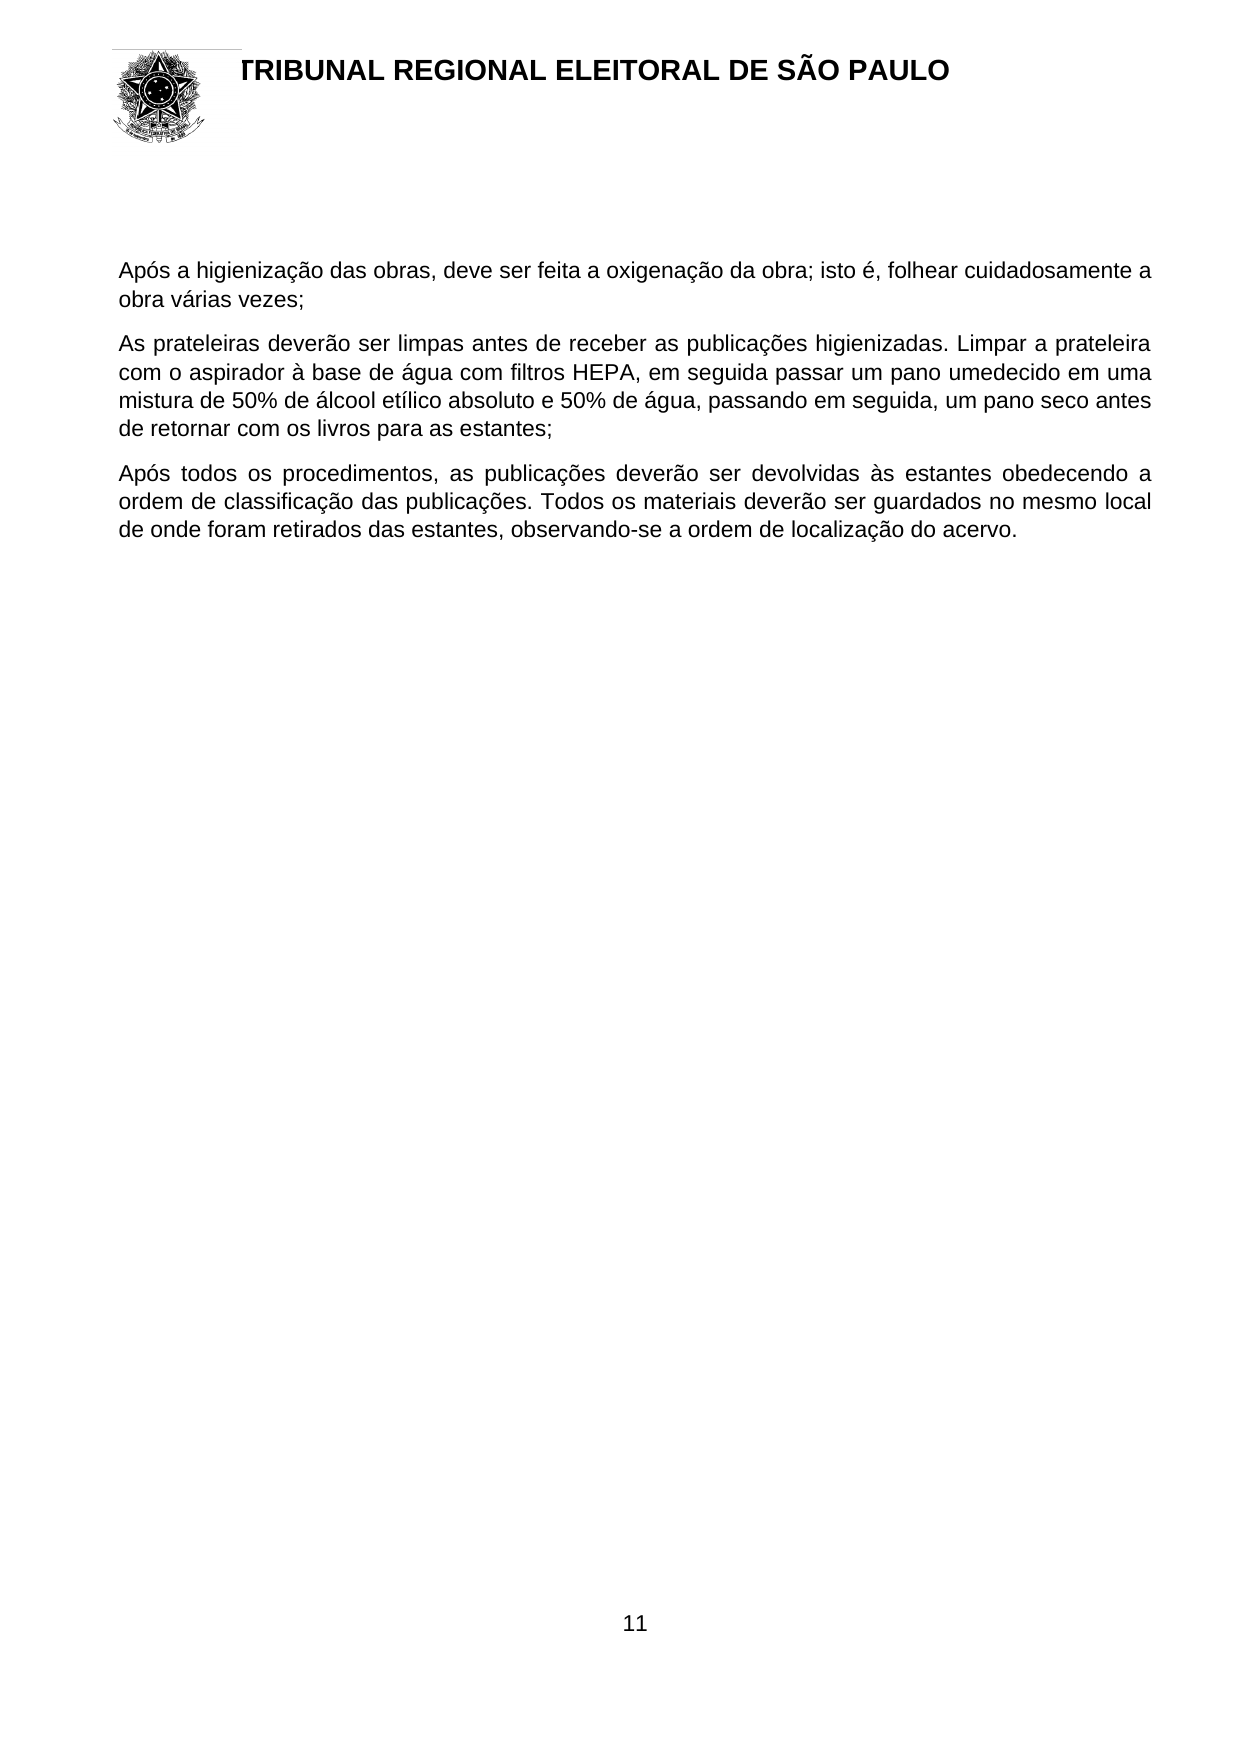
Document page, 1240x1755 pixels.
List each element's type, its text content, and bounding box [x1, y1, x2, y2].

text Após a higienização das obras, deve ser feita a oxigenação da obra; isto é, folhear cuidadosamente a obra várias vezes; [118, 257, 1152, 312]
text As prateleiras deverão ser limpas antes de receber as publicações higienizadas. Limpar a prateleira com o aspirador à base de água com filtros HEPA, em seguida passar um pano umedecido em uma mistura de 50% de álcool etílico absoluto e 50% de água, passando em seguida, um pano seco antes de retornar com os livros para as estantes; [118, 330, 1152, 441]
text Após todos os procedimentos, as publicações deverão ser devolvidas às estantes obedecendo a ordem de classiﬁcação das publicações. Todos os materiais deverão ser guardados no mesmo local de onde foram retirados das estantes, observando-se a ordem de localização do acervo. [118, 459, 1152, 542]
